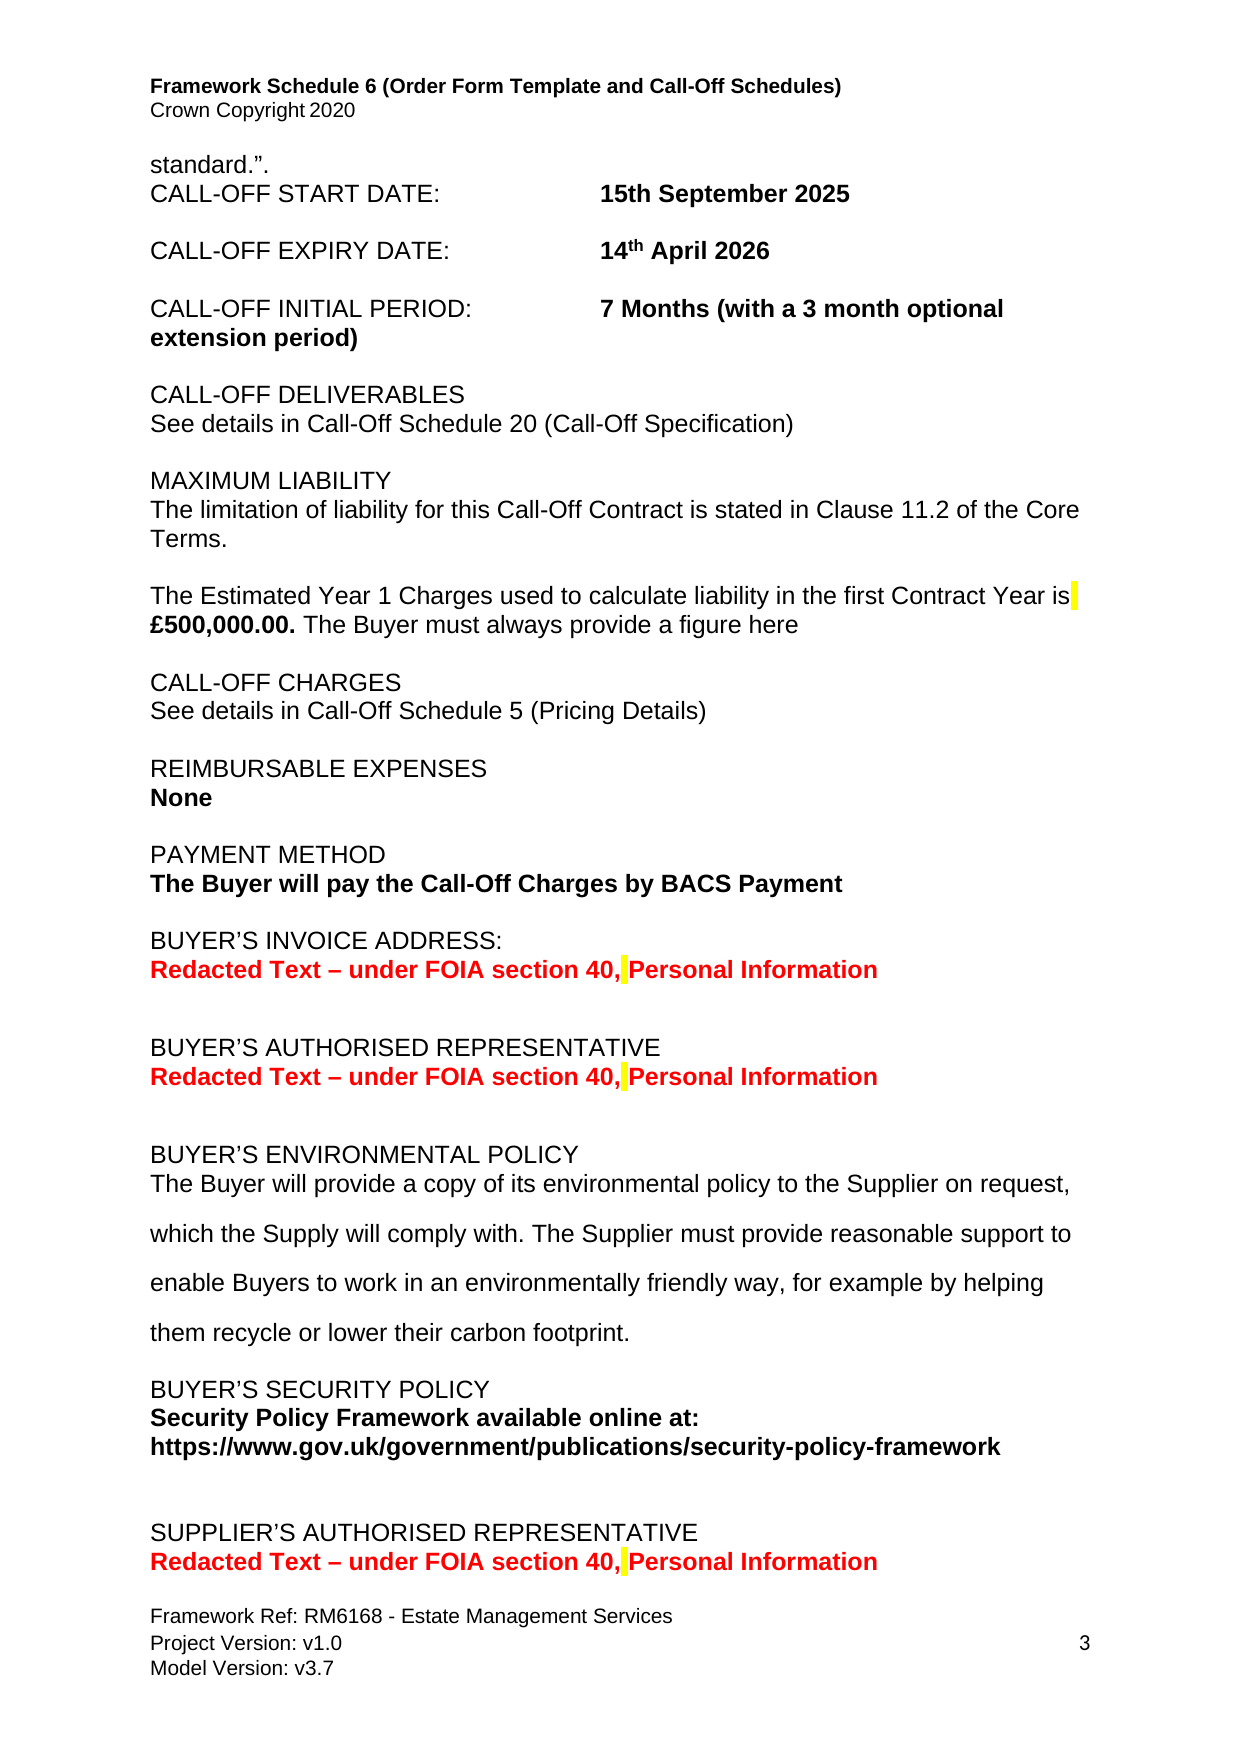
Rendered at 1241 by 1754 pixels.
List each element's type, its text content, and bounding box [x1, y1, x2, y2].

text Redacted Text – under FOIA section 40, Personal Information [150, 955, 1090, 984]
text CALL-OFF EXPIRY DATE: 14th April 2026 [150, 236, 1090, 265]
text PAYMENT METHOD [150, 840, 1090, 869]
text None [150, 782, 1090, 811]
text them recycle or lower their carbon footprint. [150, 1318, 1090, 1347]
text BUYER’S ENVIRONMENTAL POLICY [150, 1140, 1090, 1169]
text CALL-OFF CHARGES [150, 667, 1090, 696]
text The limitation of liability for this Call-Off Contract is stated in Clause 11.2 of the Core Terms. [150, 495, 1090, 552]
text standard.”. [150, 150, 993, 179]
text The Buyer will pay the Call-Off Charges by BACS Payment [150, 869, 1090, 897]
text The Estimated Year 1 Charges used to calculate liability in the first Contract Year is £500,000.00. The Buyer must always provide a figure here [150, 581, 1090, 639]
text CALL-OFF DELIVERABLES [150, 380, 1090, 409]
text Security Policy Framework available online at: https://www.gov.uk/government/publications/security-policy-framework [150, 1403, 1090, 1461]
text REIMBURSABLE EXPENSES [150, 754, 1090, 782]
text BUYER’S AUTHORISED REPRESENTATIVE [150, 1033, 1090, 1062]
text MAXIMUM LIABILITY [150, 466, 1090, 495]
text CALL-OFF START DATE: 15th September 2025 [150, 179, 1090, 207]
text enable Buyers to work in an environmentally friendly way, for example by helping [150, 1268, 1090, 1297]
text CALL-OFF INITIAL PERIOD: 7 Months (with a 3 month optional extension period) [150, 294, 1090, 351]
text SUPPLIER’S AUTHORISED REPRESENTATIVE [150, 1518, 1090, 1547]
text Redacted Text – under FOIA section 40, Personal Information [150, 1547, 1090, 1576]
text which the Supply will comply with. The Supplier must provide reasonable support to [150, 1219, 1090, 1247]
text Redacted Text – under FOIA section 40, Personal Information [150, 1062, 1090, 1091]
text BUYER’S INVOICE ADDRESS: [150, 926, 1090, 955]
text The Buyer will provide a copy of its environmental policy to the Supplier on request, [150, 1169, 1090, 1198]
text BUYER’S SECURITY POLICY [150, 1375, 1090, 1403]
text See details in Call-Off Schedule 20 (Call-Off Specification) [150, 409, 1090, 437]
text See details in Call-Off Schedule 5 (Pricing Details) [150, 696, 1090, 725]
